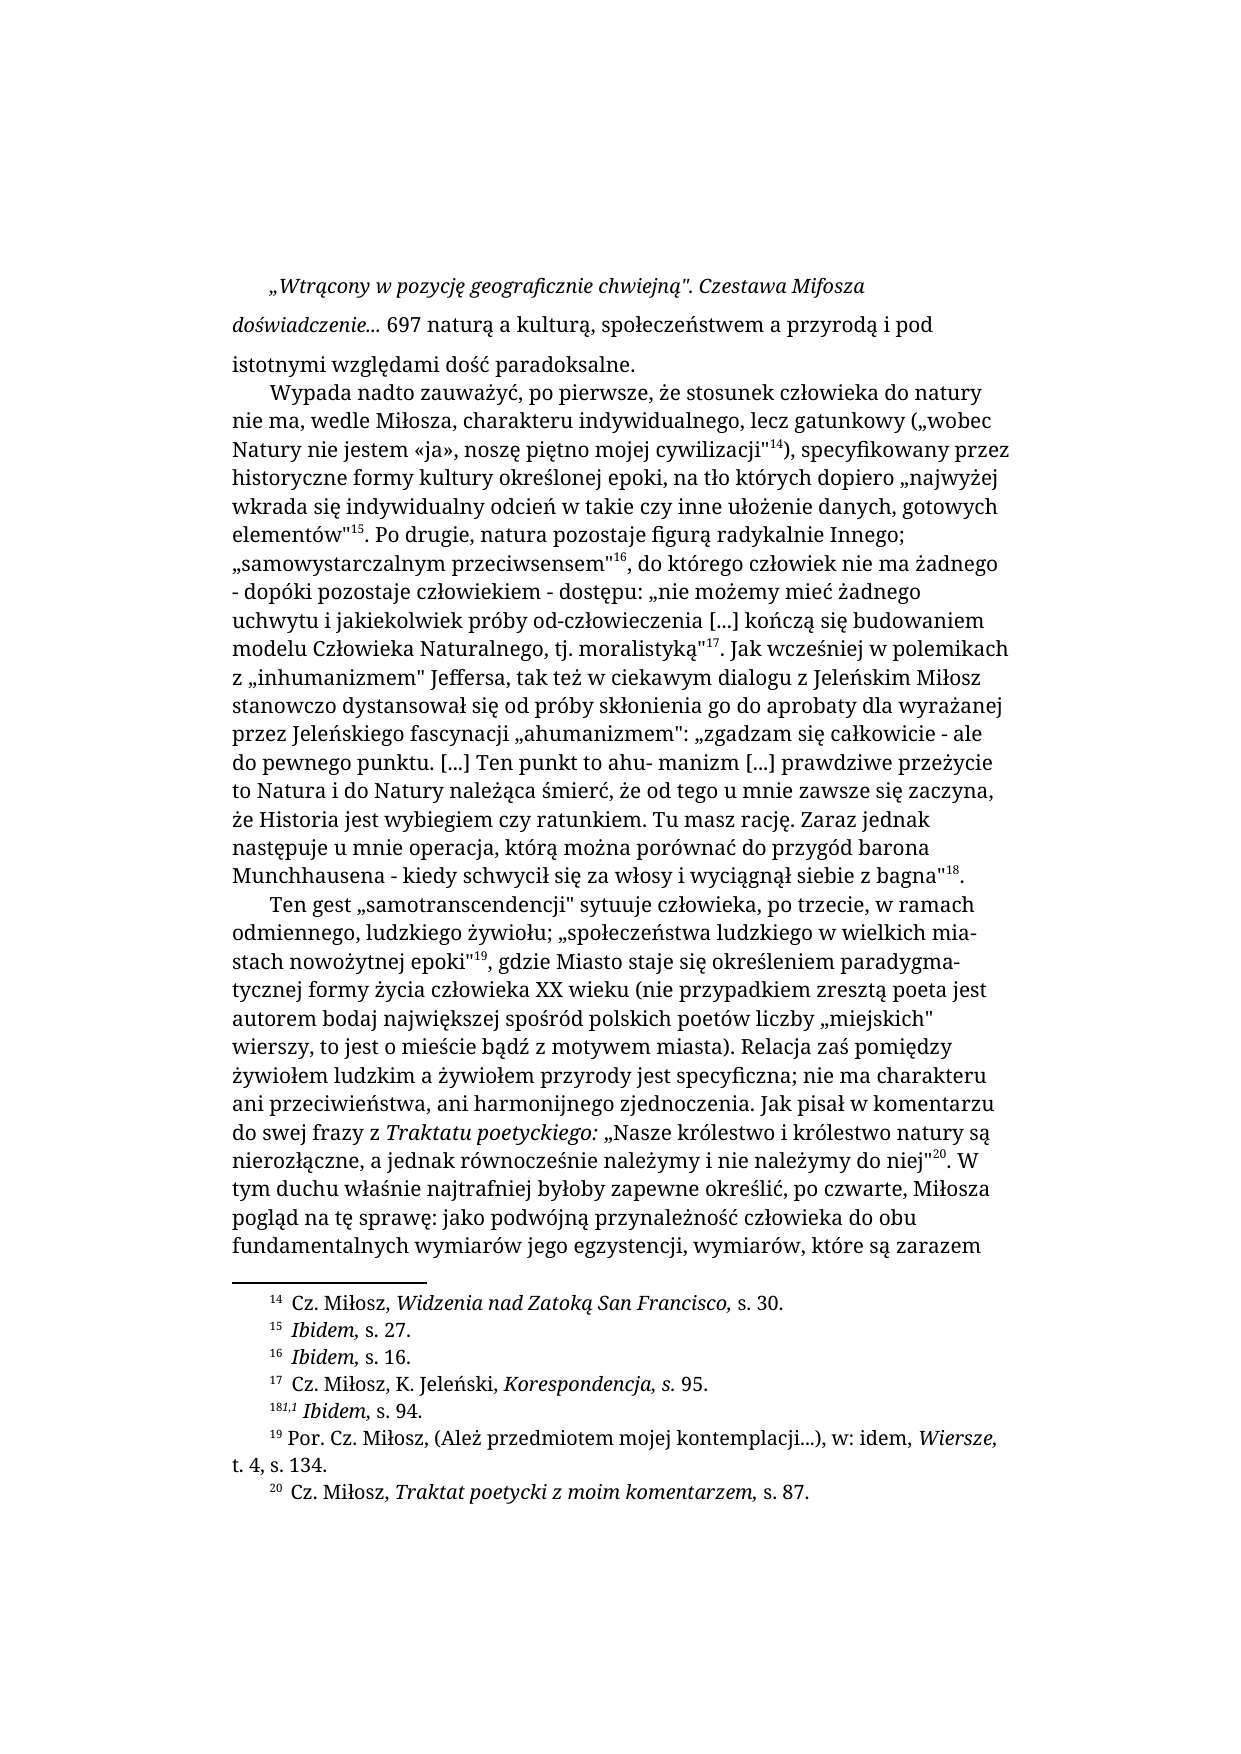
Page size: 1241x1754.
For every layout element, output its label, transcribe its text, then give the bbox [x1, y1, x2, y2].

text Ibidem, s. 27. [232, 1316, 1010, 1343]
text Cz. Miłosz, Traktat poetycki z moim komentarzem, s. 87. [232, 1478, 1010, 1505]
text Ten gest „samotranscendencji" sytuuje człowieka, po trzecie, w ramach odmiennego, ludzkiego żywiołu; „społeczeństwa ludzkiego w wielkich mia­stach nowożytnej epoki", gdzie Miasto staje się określeniem paradygma- tycznej formy życia człowieka XX wieku (nie przypadkiem zresztą poeta jest autorem bodaj największej spośród polskich poetów liczby „miejskich" wierszy, to jest o mieście bądź z motywem miasta). Relacja zaś pomiędzy żywiołem ludzkim a żywiołem przyrody jest specyficzna; nie ma charakteru ani przeciwieństwa, ani harmonijnego zjednoczenia. Jak pisał w komentarzu do swej frazy z Traktatu poetyckiego: „Nasze królestwo i królestwo natury są nierozłączne, a jednak równocześnie należymy i nie należymy do niej". W tym duchu właśnie najtrafniej byłoby zapewne określić, po czwarte, Miło­sza pogląd na tę sprawę: jako podwójną przynależność człowieka do obu fundamentalnych wymiarów jego egzystencji, wymiarów, które są zarazem [232, 890, 1010, 1260]
text Wypada nadto zauważyć, po pierwsze, że stosunek człowieka do natury nie ma, wedle Miłosza, charakteru indywidualnego, lecz gatunkowy („wo­bec Natury nie jestem «ja», noszę piętno mojej cywilizacji"), specyfikowany przez historyczne formy kultury określonej epoki, na tło których dopiero „najwyżej wkrada się indywidualny odcień w takie czy inne ułożenie da­nych, gotowych elementów". Po drugie, natura pozostaje figurą radykalnie Innego; „samowystarczalnym przeciwsensem", do którego człowiek nie ma żadnego - dopóki pozostaje człowiekiem - dostępu: „nie możemy mieć żadnego uchwytu i jakiekolwiek próby od-człowieczenia [...] kończą się budowaniem modelu Człowieka Naturalnego, tj. moralistyką". Jak wcze­śniej w polemikach z „inhumanizmem" Jeffersa, tak też w ciekawym dialo­gu z Jeleńskim Miłosz stanowczo dystansował się od próby skłonienia go do aprobaty dla wyrażanej przez Jeleńskiego fascynacji „ahumanizmem": „zgadzam się całkowicie - ale do pewnego punktu. [...] Ten punkt to ahu- manizm [...] prawdziwe przeżycie to Natura i do Natury należąca śmierć, że od tego u mnie zawsze się zaczyna, że Historia jest wybiegiem czy ratun­kiem. Tu masz rację. Zaraz jednak następuje u mnie operacja, którą można porównać do przygód barona Munchhausena - kiedy schwycił się za włosy i wyciągnął siebie z bagna". [232, 378, 1010, 890]
text Ibidem, s. 16. [232, 1343, 1010, 1370]
text Cz. Miłosz, Widzenia nad Zatoką San Francisco, s. 30. [232, 1289, 1010, 1316]
text Por. Cz. Miłosz, (Ależ przedmiotem mojej kontemplacji...), w: idem, Wiersze, t. 4, s. 134. [232, 1424, 1010, 1478]
text 1,1 Ibidem, s. 94. [232, 1397, 1010, 1424]
text Cz. Miłosz, K. Jeleński, Korespondencja, s. 95. [232, 1370, 1010, 1397]
text „Wtrącony w pozycję geograficznie chwiejną". Czestawa Mifosza doświadczenie... 697 naturą a kulturą, społeczeństwem a przyrodą i pod istotnymi względami dość paradoksalne. [232, 260, 1010, 378]
